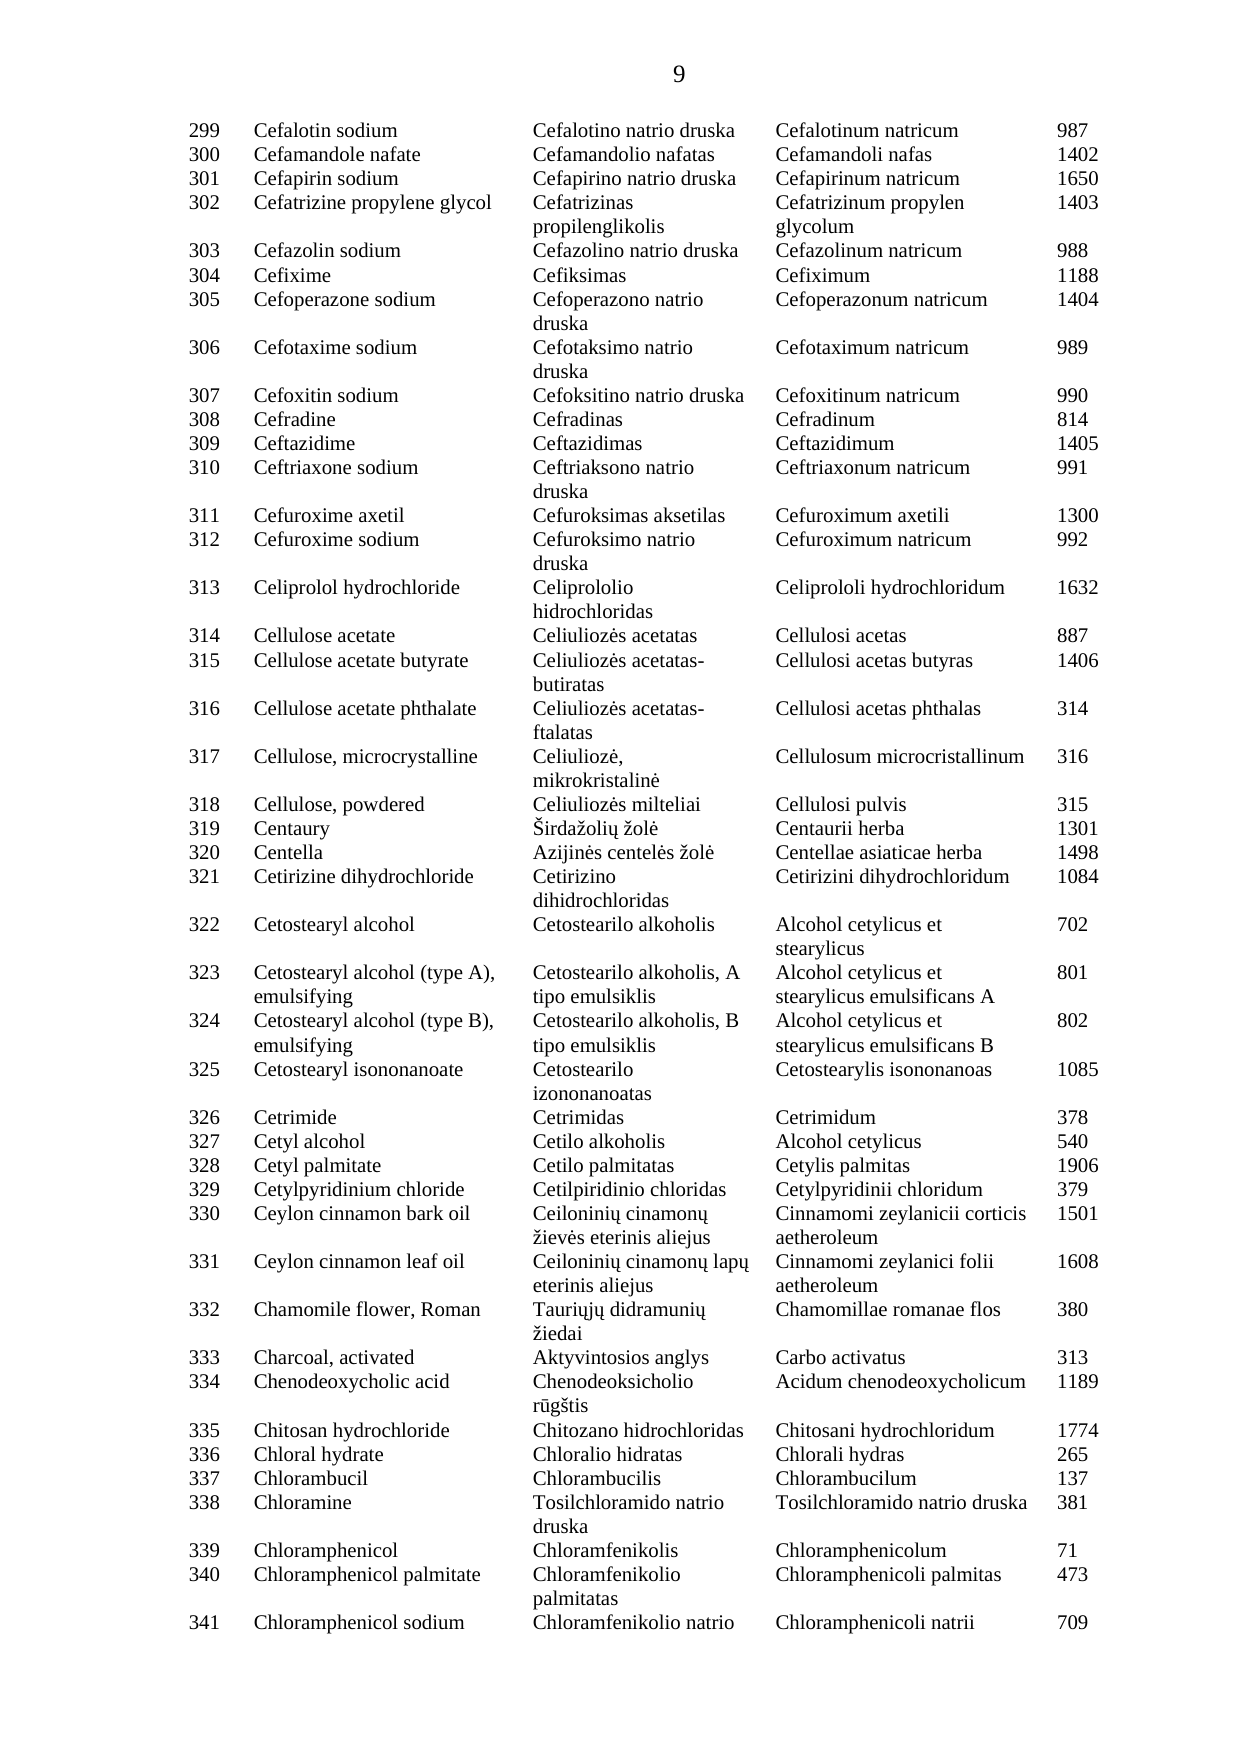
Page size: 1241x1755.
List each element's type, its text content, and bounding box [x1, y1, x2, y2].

table_cell 309 [177, 431, 242, 455]
table_cell Cellulose, powdered [242, 792, 521, 816]
table_cell Cetilo palmitatas [521, 1153, 764, 1177]
table_cell Cefoperazone sodium [242, 287, 521, 335]
table_cell 338 [177, 1490, 242, 1538]
table_cell 333 [177, 1345, 242, 1369]
table_cell Chitosan hydrochloride [242, 1418, 521, 1442]
table_cell 1632 [1046, 575, 1181, 623]
table_cell Cetostearyl alcohol (type A), emulsifying [242, 960, 521, 1008]
table_cell Cetostearylis isononanoas [764, 1057, 1046, 1105]
table_cell 802 [1046, 1009, 1181, 1057]
table_cell Cetrimidas [521, 1105, 764, 1129]
table_cell 332 [177, 1297, 242, 1345]
table_cell Chloramphenicoli natrii [764, 1610, 1046, 1634]
table_cell Cetostearyl alcohol (type B), emulsifying [242, 1009, 521, 1057]
table_cell Cetrimide [242, 1105, 521, 1129]
table_cell Alcohol cetylicus [764, 1129, 1046, 1153]
table_cell 339 [177, 1538, 242, 1562]
table_cell 1404 [1046, 287, 1181, 335]
table_cell 341 [177, 1610, 242, 1634]
table_cell Ceftazidimum [764, 431, 1046, 455]
table_cell Ceftriaxonum natricum [764, 455, 1046, 503]
table_cell Cefapirino natrio druska [521, 166, 764, 190]
table_cell Tauriųjų didramunių žiedai [521, 1297, 764, 1345]
table_cell 1498 [1046, 840, 1181, 864]
table_cell 315 [1046, 792, 1181, 816]
table_cell Cefalotino natrio druska [521, 118, 764, 142]
table_cell Chitosani hydrochloridum [764, 1418, 1046, 1442]
table_cell Celiuliozė, mikrokristalinė [521, 744, 764, 792]
table_cell Chloramine [242, 1490, 521, 1538]
table_cell Cellulosum microcristallinum [764, 744, 1046, 792]
table_cell Centellae asiaticae herba [764, 840, 1046, 864]
table_cell 992 [1046, 527, 1181, 575]
table_cell Chloramfenikolis [521, 1538, 764, 1562]
table_cell Cefuroximum natricum [764, 527, 1046, 575]
table_cell 378 [1046, 1105, 1181, 1129]
table_cell Cefamandolio nafatas [521, 142, 764, 166]
table_cell Celiuliozės acetatas-butiratas [521, 648, 764, 696]
table_cell Cefotaxime sodium [242, 335, 521, 383]
table_cell 321 [177, 864, 242, 912]
table_cell Azijinės centelės žolė [521, 840, 764, 864]
table_cell 337 [177, 1466, 242, 1490]
table_cell Chloramphenicoli palmitas [764, 1562, 1046, 1610]
table_cell 265 [1046, 1442, 1181, 1466]
table_cell Centaury [242, 816, 521, 840]
table_cell Cetyl alcohol [242, 1129, 521, 1153]
table_cell Ceylon cinnamon bark oil [242, 1201, 521, 1249]
table_cell Širdažolių žolė [521, 816, 764, 840]
table_cell Chloramphenicolum [764, 1538, 1046, 1562]
table_cell Celiprolol hydrochloride [242, 575, 521, 623]
table_cell Cetostearilo alkoholis [521, 912, 764, 960]
table_cell 299 [177, 118, 242, 142]
table_cell Cefiksimas [521, 263, 764, 287]
table_cell 312 [177, 527, 242, 575]
table_cell 331 [177, 1249, 242, 1297]
table_cell Celiprololio hidrochloridas [521, 575, 764, 623]
table_cell 304 [177, 263, 242, 287]
table_cell Cefoksitino natrio druska [521, 383, 764, 407]
table_cell 315 [177, 648, 242, 696]
table_cell Acidum chenodeoxycholicum [764, 1369, 1046, 1417]
table_cell Cefapirin sodium [242, 166, 521, 190]
table_cell Chloralio hidratas [521, 1442, 764, 1466]
table_cell 316 [1046, 744, 1181, 792]
table_cell Centella [242, 840, 521, 864]
table_cell 887 [1046, 624, 1181, 647]
table_cell Cefoperazonum natricum [764, 287, 1046, 335]
table_cell Cefradinas [521, 407, 764, 431]
table_cell Cefazolino natrio druska [521, 239, 764, 262]
table_cell 325 [177, 1057, 242, 1105]
table_cell 319 [177, 816, 242, 840]
table_cell 313 [177, 575, 242, 623]
table_cell Chloramphenicol sodium [242, 1610, 521, 1634]
table_cell Cefazolin sodium [242, 239, 521, 262]
table_cell Celiuliozės milteliai [521, 792, 764, 816]
table_cell Chlorambucilum [764, 1466, 1046, 1490]
table_cell Cefalotinum natricum [764, 118, 1046, 142]
table_cell Celiuliozės acetatas [521, 624, 764, 647]
table_cell Cefapirinum natricum [764, 166, 1046, 190]
table_cell 318 [177, 792, 242, 816]
table_cell 329 [177, 1177, 242, 1201]
table_cell Cellulose, microcrystalline [242, 744, 521, 792]
table_cell 317 [177, 744, 242, 792]
table_cell Chitozano hidrochloridas [521, 1418, 764, 1442]
table_cell Cetostearyl isononanoate [242, 1057, 521, 1105]
table_cell 991 [1046, 455, 1181, 503]
table_cell Cefradine [242, 407, 521, 431]
table_cell 1301 [1046, 816, 1181, 840]
table_cell 989 [1046, 335, 1181, 383]
table_cell Cefamandoli nafas [764, 142, 1046, 166]
table_cell Cetylpyridinii chloridum [764, 1177, 1046, 1201]
table_cell Celiuliozės acetatas-ftalatas [521, 696, 764, 744]
table_cell 1501 [1046, 1201, 1181, 1249]
table_cell Charcoal, activated [242, 1345, 521, 1369]
table_cell Cefalotin sodium [242, 118, 521, 142]
table_cell 320 [177, 840, 242, 864]
table_cell 314 [1046, 696, 1181, 744]
table_cell 1650 [1046, 166, 1181, 190]
table_cell Cefoperazono natrio druska [521, 287, 764, 335]
table_cell Cellulosi acetas phthalas [764, 696, 1046, 744]
table_cell 300 [177, 142, 242, 166]
table_cell 1085 [1046, 1057, 1181, 1105]
table_cell Cefixime [242, 263, 521, 287]
table_cell 324 [177, 1009, 242, 1057]
table_cell 311 [177, 503, 242, 527]
table_cell 380 [1046, 1297, 1181, 1345]
table_cell Ceiloninių cinamonų lapų eterinis aliejus [521, 1249, 764, 1297]
table_cell 336 [177, 1442, 242, 1466]
table_cell 302 [177, 190, 242, 238]
table_cell 702 [1046, 912, 1181, 960]
table_cell Cellulosi pulvis [764, 792, 1046, 816]
table_cell 330 [177, 1201, 242, 1249]
table_cell Cetylpyridinium chloride [242, 1177, 521, 1201]
table_cell 988 [1046, 239, 1181, 262]
table_cell Celiprololi hydrochloridum [764, 575, 1046, 623]
table_cell 314 [177, 624, 242, 647]
table_cell 310 [177, 455, 242, 503]
table_cell 801 [1046, 960, 1181, 1008]
table_cell Cefotaksimo natrio druska [521, 335, 764, 383]
table_cell Cefuroximum axetili [764, 503, 1046, 527]
table_cell 323 [177, 960, 242, 1008]
table_cell Ceiloninių cinamonų žievės eterinis aliejus [521, 1201, 764, 1249]
table_cell Cetilo alkoholis [521, 1129, 764, 1153]
table_cell 1406 [1046, 648, 1181, 696]
table_cell 709 [1046, 1610, 1181, 1634]
table_cell Cetostearyl alcohol [242, 912, 521, 960]
table_cell Centaurii herba [764, 816, 1046, 840]
table_cell Cefatrizinas propilenglikolis [521, 190, 764, 238]
table_cell Cefotaximum natricum [764, 335, 1046, 383]
table_cell Chenodeoxycholic acid [242, 1369, 521, 1417]
table_cell Chlorambucilis [521, 1466, 764, 1490]
table_cell 71 [1046, 1538, 1181, 1562]
table_cell Cefatrizinum propylen glycolum [764, 190, 1046, 238]
table_cell 327 [177, 1129, 242, 1153]
table_cell 1906 [1046, 1153, 1181, 1177]
table_cell Cetirizino dihidrochloridas [521, 864, 764, 912]
table_cell Cefuroksimas aksetilas [521, 503, 764, 527]
table_cell Aktyvintosios anglys [521, 1345, 764, 1369]
table_cell 1405 [1046, 431, 1181, 455]
table_cell 303 [177, 239, 242, 262]
table_cell Carbo activatus [764, 1345, 1046, 1369]
table_cell Cetyl palmitate [242, 1153, 521, 1177]
table_cell Cellulose acetate butyrate [242, 648, 521, 696]
table_cell Cellulose acetate phthalate [242, 696, 521, 744]
table_cell 990 [1046, 383, 1181, 407]
table_cell Cetrimidum [764, 1105, 1046, 1129]
table_cell 1403 [1046, 190, 1181, 238]
table_cell 340 [177, 1562, 242, 1610]
table_cell 322 [177, 912, 242, 960]
table_cell Chloramfenikolio palmitatas [521, 1562, 764, 1610]
table_cell 335 [177, 1418, 242, 1442]
table_cell Chlorambucil [242, 1466, 521, 1490]
table_cell 540 [1046, 1129, 1181, 1153]
table_cell Cinnamomi zeylanicii corticis aetheroleum [764, 1201, 1046, 1249]
table_cell Chamomile flower, Roman [242, 1297, 521, 1345]
table_cell Cefuroxime axetil [242, 503, 521, 527]
table_cell Cellulose acetate [242, 624, 521, 647]
table_cell 1300 [1046, 503, 1181, 527]
table_cell Cellulosi acetas butyras [764, 648, 1046, 696]
table_cell Ceylon cinnamon leaf oil [242, 1249, 521, 1297]
table_cell 316 [177, 696, 242, 744]
table_cell Cetirizini dihydrochloridum [764, 864, 1046, 912]
table_cell Alcohol cetylicus et stearylicus [764, 912, 1046, 960]
table_cell Tosilchloramido natrio druska [764, 1490, 1046, 1538]
table_cell Tosilchloramido natrio druska [521, 1490, 764, 1538]
table_cell 1402 [1046, 142, 1181, 166]
table_cell Cinnamomi zeylanici folii aetheroleum [764, 1249, 1046, 1297]
table_cell Alcohol cetylicus et stearylicus emulsificans B [764, 1009, 1046, 1057]
table_cell Cefoxitin sodium [242, 383, 521, 407]
table_cell Cefiximum [764, 263, 1046, 287]
table_cell Ceftazidimas [521, 431, 764, 455]
table_cell 814 [1046, 407, 1181, 431]
table_cell 307 [177, 383, 242, 407]
table_cell 326 [177, 1105, 242, 1129]
table_cell 313 [1046, 1345, 1181, 1369]
table_cell Ceftazidime [242, 431, 521, 455]
table_cell Ceftriaksono natrio druska [521, 455, 764, 503]
table_cell Cetostearilo alkoholis, B tipo emulsiklis [521, 1009, 764, 1057]
table_cell Cellulosi acetas [764, 624, 1046, 647]
table_cell 379 [1046, 1177, 1181, 1201]
table_cell 1188 [1046, 263, 1181, 287]
table_cell Cefatrizine propylene glycol [242, 190, 521, 238]
table_cell 1189 [1046, 1369, 1181, 1417]
table_cell Alcohol cetylicus et stearylicus emulsificans A [764, 960, 1046, 1008]
table_cell 305 [177, 287, 242, 335]
table_cell Cefazolinum natricum [764, 239, 1046, 262]
table_cell Cetirizine dihydrochloride [242, 864, 521, 912]
table_cell 328 [177, 1153, 242, 1177]
table_cell 473 [1046, 1562, 1181, 1610]
table_cell Cefuroxime sodium [242, 527, 521, 575]
table_cell Chloral hydrate [242, 1442, 521, 1466]
table_cell 334 [177, 1369, 242, 1417]
table_cell Cefoxitinum natricum [764, 383, 1046, 407]
table_cell Ceftriaxone sodium [242, 455, 521, 503]
table_cell Cetostearilo alkoholis, A tipo emulsiklis [521, 960, 764, 1008]
table_cell Chloramfenikolio natrio [521, 1610, 764, 1634]
table_cell Cetilpiridinio chloridas [521, 1177, 764, 1201]
table_cell 381 [1046, 1490, 1181, 1538]
table_cell Chenodeoksicholio rūgštis [521, 1369, 764, 1417]
table_cell Cetostearilo izononanoatas [521, 1057, 764, 1105]
table_cell Cefradinum [764, 407, 1046, 431]
table_cell Cefuroksimo natrio druska [521, 527, 764, 575]
table_cell Chlorali hydras [764, 1442, 1046, 1466]
table_cell Cefamandole nafate [242, 142, 521, 166]
table_cell 306 [177, 335, 242, 383]
table_cell Chloramphenicol palmitate [242, 1562, 521, 1610]
table_cell 1774 [1046, 1418, 1181, 1442]
table_cell 987 [1046, 118, 1181, 142]
table_cell 137 [1046, 1466, 1181, 1490]
table_cell 1084 [1046, 864, 1181, 912]
table_cell 308 [177, 407, 242, 431]
table_cell Chloramphenicol [242, 1538, 521, 1562]
table_cell 301 [177, 166, 242, 190]
table_cell Chamomillae romanae flos [764, 1297, 1046, 1345]
table_cell Cetylis palmitas [764, 1153, 1046, 1177]
table_cell 1608 [1046, 1249, 1181, 1297]
